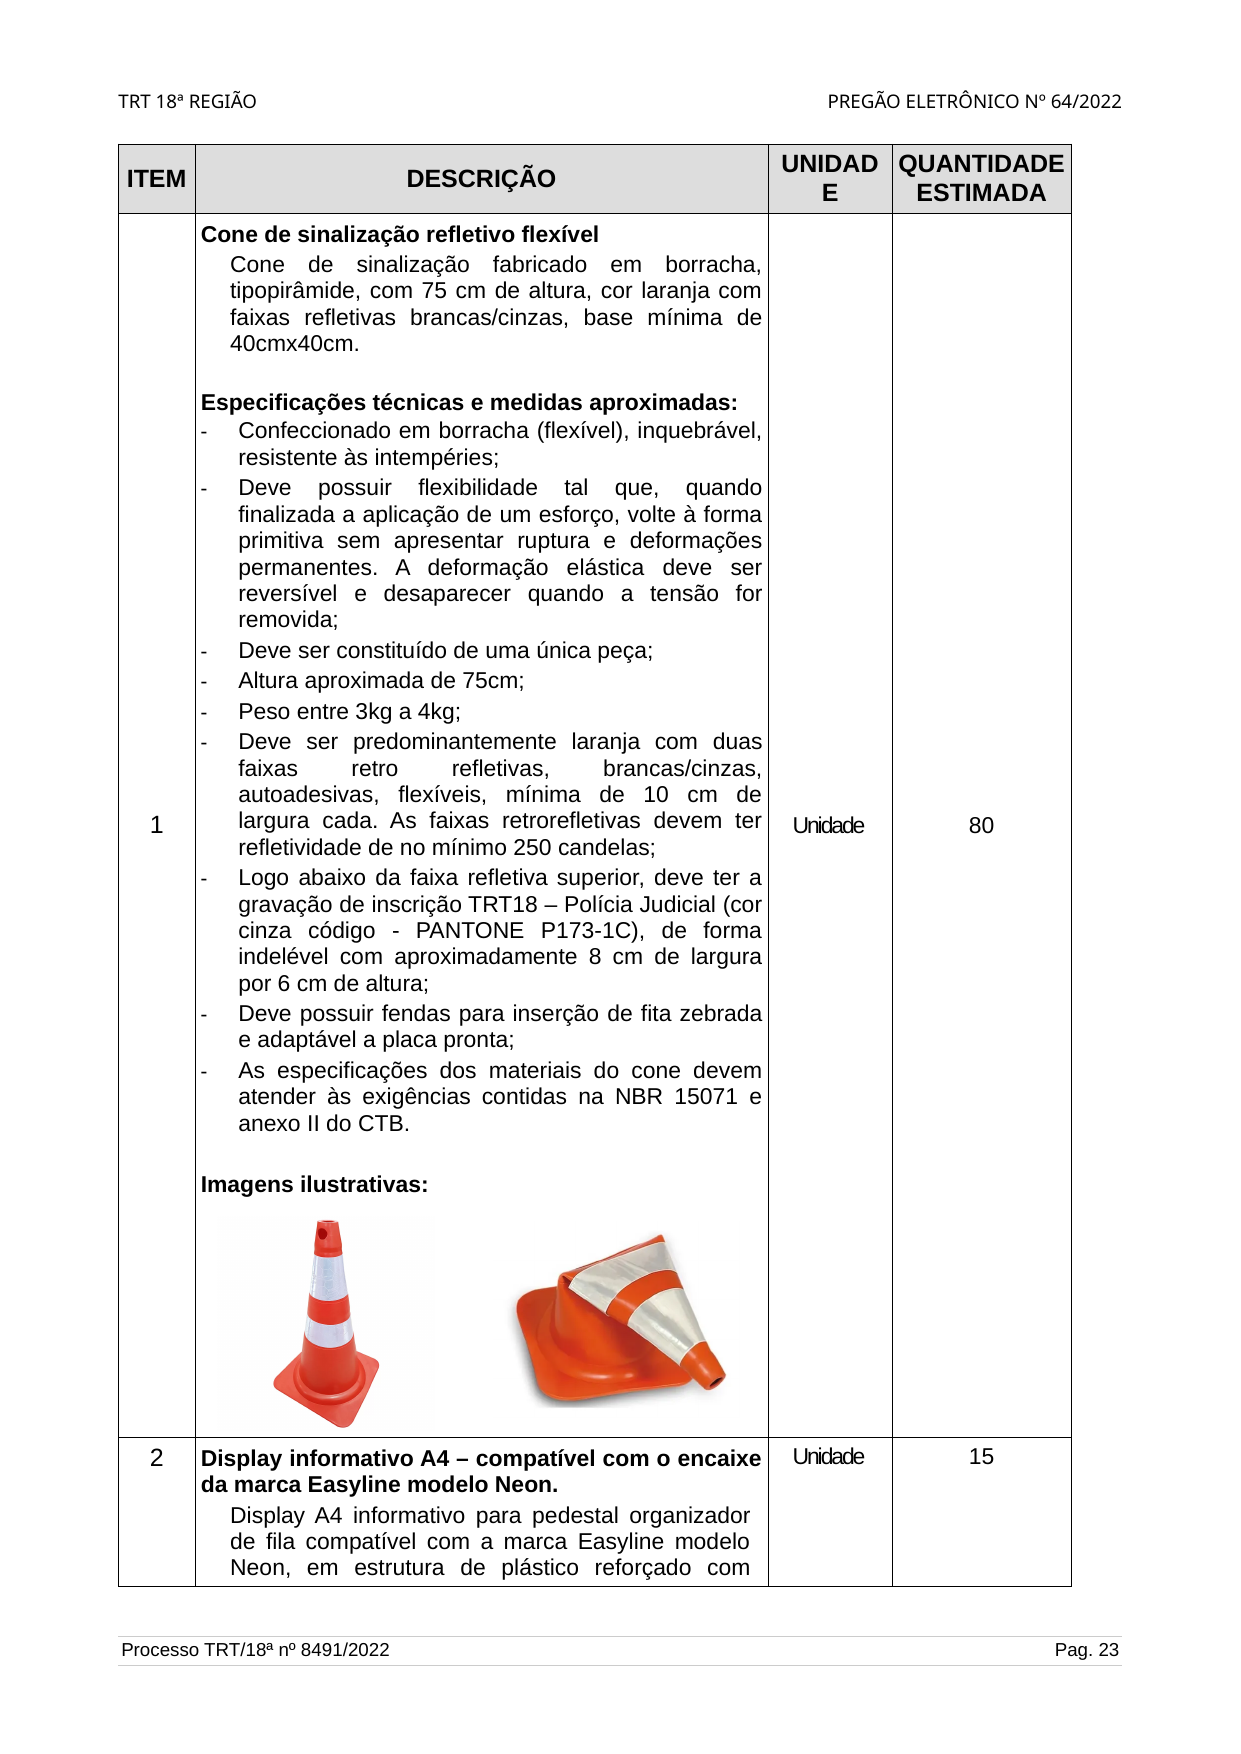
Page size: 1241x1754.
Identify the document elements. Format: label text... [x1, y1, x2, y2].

picture [217, 1216, 435, 1431]
table_cell 15 [893, 1438, 1071, 1586]
table_cell Cone de sinalização refletivo flexível Cone de sinalização fabricado em borracha, tipopirâmide, com 75 cm de altura, cor laranja com faixas refletivas brancas/cinzas, base mínima de 40cmx40cm. Especificações técnicas e medidas aproximadas: Confeccionado em borracha (flexível), inquebrável, resistente às intempéries; Deve possuir flexibilidade tal que, quando finalizada a aplicação de um esforço, volte à forma primitiva sem apresentar ruptura e deformações permanentes. A deformação elástica deve ser reversível e desaparecer quando a tensão for removida; Deve ser constituído de uma única peça; Altura aproximada de 75cm; Peso entre 3kg a 4kg; Deve ser predominantemente laranja com duas faixas retro refletivas, brancas/cinzas, autoadesivas, flexíveis, mínima de 10 cm de largura cada. As faixas retrorefletivas devem ter refletividade de no mínimo 250 candelas; Logo abaixo da faixa refletiva superior, deve ter a gravação de inscrição TRT18 – Polícia Judicial (cor cinza código - PANTONE P173-1C), de forma indelével com aproximadamente 8 cm de largura por 6 cm de altura; Deve possuir fendas para inserção de fita zebrada e adaptável a placa pronta; As especificações dos materiais do cone devem atender às exigências contidas na NBR 15071 e anexo II do CTB. Imagens ilustrativas: [196, 214, 768, 1437]
table_header ITEM [119, 145, 195, 213]
table_cell Display informativo A4 – compatível com o encaixe da marca Easyline modelo Neon. Display A4 informativo para pedestal organizador de fila compatível com a marca Easyline modelo Neon, em estrutura de plástico reforçado com [196, 1438, 768, 1586]
table_cell Unidade [769, 1438, 892, 1586]
table_cell 1 [119, 214, 195, 1437]
table_header DESCRIÇÃO [196, 145, 768, 213]
table_header UNIDADE [769, 145, 892, 213]
table_header QUANTIDADE ESTIMADA [893, 145, 1071, 213]
picture [493, 1221, 740, 1418]
table_cell 80 [893, 214, 1071, 1437]
table_cell 2 [119, 1438, 195, 1586]
table_cell Unidade [769, 214, 892, 1437]
